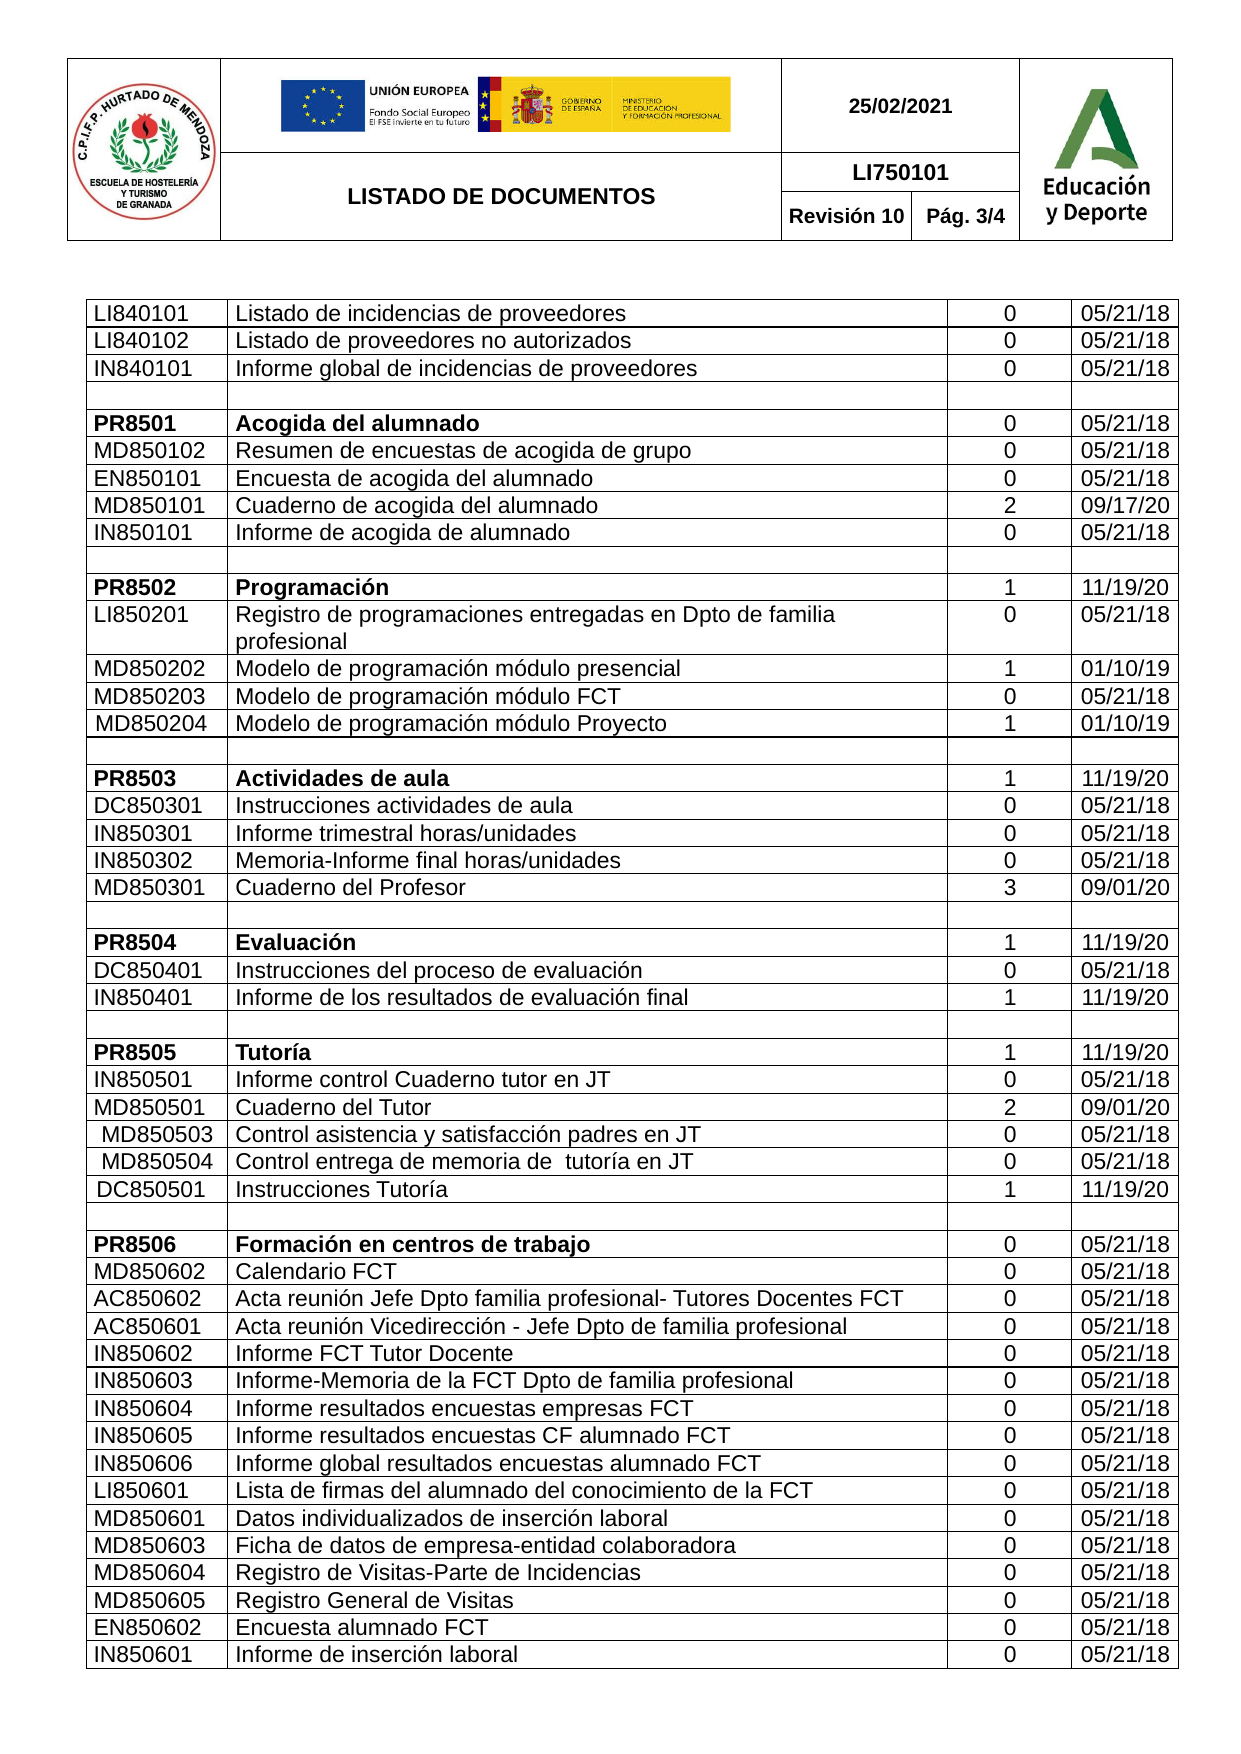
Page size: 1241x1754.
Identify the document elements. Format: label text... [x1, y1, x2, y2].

table_cell LI840101 [87, 300, 227, 326]
table_cell Listado de proveedores no autorizados [228, 328, 947, 354]
table_cell Tutoría [228, 1039, 947, 1065]
table_cell Acta reunión Vicedirección - Jefe Dpto de familia profesional [228, 1313, 947, 1339]
table_cell 21/05/18 [1072, 792, 1178, 818]
table_cell Informe resultados encuestas empresas FCT [228, 1395, 947, 1421]
table_cell Formación en centros de trabajo [228, 1231, 947, 1257]
table_cell MD850602 [87, 1258, 227, 1284]
table_cell 21/05/18 [1072, 328, 1178, 354]
table_cell [948, 738, 1071, 764]
table_cell MD850501 [87, 1094, 227, 1120]
table_cell [948, 1203, 1071, 1229]
table_cell PR8502 [87, 574, 227, 600]
table_cell Evaluación [228, 929, 947, 956]
table_cell PR8506 [87, 1231, 227, 1257]
table_cell 0 [948, 1477, 1071, 1503]
table_cell 21/05/18 [1072, 1148, 1178, 1175]
table_cell 21/05/18 [1072, 957, 1178, 983]
table_cell [87, 382, 227, 409]
table_cell Encuesta alumnado FCT [228, 1614, 947, 1640]
table_cell Modelo de programación módulo FCT [228, 683, 947, 709]
table_cell 21/05/18 [1072, 1395, 1178, 1421]
table_cell [87, 547, 227, 573]
table_cell 0 [948, 847, 1071, 873]
table_cell 21/05/18 [1072, 1450, 1178, 1476]
table_cell 0 [948, 1285, 1071, 1312]
table_cell Ficha de datos de empresa-entidad colaboradora [228, 1532, 947, 1558]
table_cell Informe de acogida de alumnado [228, 519, 947, 546]
table_cell 21/05/18 [1072, 683, 1178, 709]
table_cell MD850102 [87, 437, 227, 463]
table_cell 21/05/18 [1072, 437, 1178, 463]
table_cell AC850601 [87, 1313, 227, 1339]
table_cell Listado de incidencias de proveedores [228, 300, 947, 326]
table_cell 0 [948, 1258, 1071, 1284]
table_cell [87, 1011, 227, 1038]
table_cell 19/11/20 [1072, 1176, 1178, 1202]
table_cell Informe de inserción laboral [228, 1641, 947, 1668]
table_cell 21/05/18 [1072, 300, 1178, 326]
table_cell 0 [948, 1559, 1071, 1586]
table_cell Resumen de encuestas de acogida de grupo [228, 437, 947, 463]
table_cell 21/05/18 [1072, 355, 1178, 381]
table_cell 0 [948, 1395, 1071, 1421]
table_cell 0 [948, 1121, 1071, 1147]
table_cell MD850601 [87, 1505, 227, 1531]
table_cell MD850301 [87, 874, 227, 901]
table_cell 21/05/18 [1072, 1505, 1178, 1531]
table_cell 0 [948, 519, 1071, 546]
table_cell 21/05/18 [1072, 1532, 1178, 1558]
table_cell 0 [948, 437, 1071, 463]
table_cell 21/05/18 [1072, 1231, 1178, 1257]
table_cell 21/05/18 [1072, 410, 1178, 436]
table_cell IN850604 [87, 1395, 227, 1421]
table_cell 1 [948, 765, 1071, 791]
table_cell 0 [948, 1587, 1071, 1613]
table_cell IN840101 [87, 355, 227, 381]
table_cell 0 [948, 957, 1071, 983]
table_cell 21/05/18 [1072, 601, 1178, 654]
table_cell 0 [948, 1614, 1071, 1640]
table_cell 0 [948, 683, 1071, 709]
table_cell 0 [948, 410, 1071, 436]
table_cell 10/01/19 [1072, 710, 1178, 736]
table_cell 0 [948, 601, 1071, 654]
table_cell 0 [948, 820, 1071, 846]
table_cell Informe-Memoria de la FCT Dpto de familia profesional [228, 1368, 947, 1394]
table_cell MD850603 [87, 1532, 227, 1558]
table_cell 0 [948, 328, 1071, 354]
table_cell IN850601 [87, 1641, 227, 1668]
table_cell IN850401 [87, 984, 227, 1010]
table_cell 19/11/20 [1072, 1039, 1178, 1065]
table_cell [948, 547, 1071, 573]
table_cell [1072, 382, 1178, 409]
table_cell Informe global de incidencias de proveedores [228, 355, 947, 381]
table_cell 0 [948, 355, 1071, 381]
table_cell LI850601 [87, 1477, 227, 1503]
table_cell 1 [948, 574, 1071, 600]
table_cell [228, 382, 947, 409]
table_cell Registro de Visitas-Parte de Incidencias [228, 1559, 947, 1586]
table_cell 01/09/20 [1072, 874, 1178, 901]
table_cell [1072, 1011, 1178, 1038]
table_cell 19/11/20 [1072, 929, 1178, 956]
table_cell [228, 1203, 947, 1229]
table_cell Informe control Cuaderno tutor en JT [228, 1066, 947, 1092]
table_cell IN850302 [87, 847, 227, 873]
table_cell Cuaderno de acogida del alumnado [228, 492, 947, 518]
table_cell 17/09/20 [1072, 492, 1178, 518]
table_cell 0 [948, 1231, 1071, 1257]
table_cell [948, 382, 1071, 409]
table_cell IN850605 [87, 1422, 227, 1449]
table_cell 0 [948, 1505, 1071, 1531]
table_cell 21/05/18 [1072, 1066, 1178, 1092]
table_cell Encuesta de acogida del alumnado [228, 465, 947, 491]
table_cell PR8501 [87, 410, 227, 436]
table_cell 0 [948, 1066, 1071, 1092]
table_cell MD850604 [87, 1559, 227, 1586]
table_cell LI840102 [87, 328, 227, 354]
table_cell IN850602 [87, 1340, 227, 1366]
table_cell 1 [948, 929, 1071, 956]
table_cell 21/05/18 [1072, 1614, 1178, 1640]
table_cell 0 [948, 300, 1071, 326]
table_cell 21/05/18 [1072, 847, 1178, 873]
picture [277, 76, 731, 132]
table_cell DC850401 [87, 957, 227, 983]
table_cell MD850202 [87, 655, 227, 682]
table_cell Instrucciones Tutoría [228, 1176, 947, 1202]
table_cell EN850602 [87, 1614, 227, 1640]
table_cell MD850605 [87, 1587, 227, 1613]
table_cell PR8503 [87, 765, 227, 791]
table_cell Calendario FCT [228, 1258, 947, 1284]
table_cell [228, 1011, 947, 1038]
table_cell 21/05/18 [1072, 820, 1178, 846]
table_cell Cuaderno del Profesor [228, 874, 947, 901]
table_cell 1 [948, 655, 1071, 682]
table_cell 2 [948, 1094, 1071, 1120]
table_cell IN850301 [87, 820, 227, 846]
table_cell [1072, 547, 1178, 573]
table_cell 0 [948, 1368, 1071, 1394]
table_cell [87, 1203, 227, 1229]
table_cell 21/05/18 [1072, 1587, 1178, 1613]
table_cell Registro General de Visitas [228, 1587, 947, 1613]
table_cell 0 [948, 1148, 1071, 1175]
table_cell 21/05/18 [1072, 1422, 1178, 1449]
table_cell Informe FCT Tutor Docente [228, 1340, 947, 1366]
table_cell Modelo de programación módulo Proyecto [228, 710, 947, 736]
table_cell [1072, 902, 1178, 928]
table_cell Registro de programaciones entregadas en Dpto de familia profesional [228, 601, 947, 654]
table_cell Acta reunión Jefe Dpto familia profesional- Tutores Docentes FCT [228, 1285, 947, 1312]
table_cell IN850501 [87, 1066, 227, 1092]
table_cell 0 [948, 1340, 1071, 1366]
table_cell 0 [948, 1532, 1071, 1558]
table_cell 21/05/18 [1072, 1641, 1178, 1668]
table_cell 21/05/18 [1072, 1368, 1178, 1394]
table_cell 19/11/20 [1072, 984, 1178, 1010]
table_cell [1072, 738, 1178, 764]
table_cell [228, 738, 947, 764]
table_cell MD850503 [87, 1121, 227, 1147]
table_cell 3 [948, 874, 1071, 901]
table_cell 1 [948, 984, 1071, 1010]
table_cell Cuaderno del Tutor [228, 1094, 947, 1120]
table_cell 21/05/18 [1072, 465, 1178, 491]
table_cell 1 [948, 1176, 1071, 1202]
table_cell Modelo de programación módulo presencial [228, 655, 947, 682]
table_cell [228, 902, 947, 928]
table_cell 0 [948, 792, 1071, 818]
table_cell Programación [228, 574, 947, 600]
table_cell 10/01/19 [1072, 655, 1178, 682]
table_cell Informe global resultados encuestas alumnado FCT [228, 1450, 947, 1476]
table_cell 19/11/20 [1072, 765, 1178, 791]
table_cell [87, 738, 227, 764]
picture [71, 83, 217, 221]
table_cell 21/05/18 [1072, 1258, 1178, 1284]
table_cell [87, 902, 227, 928]
table_cell PR8504 [87, 929, 227, 956]
table_cell [228, 547, 947, 573]
table_cell Datos individualizados de inserción laboral [228, 1505, 947, 1531]
table_cell 1 [948, 1039, 1071, 1065]
table_cell Control entrega de memoria de tutoría en JT [228, 1148, 947, 1175]
table_cell DC850501 [87, 1176, 227, 1202]
table_cell IN850603 [87, 1368, 227, 1394]
table_cell 0 [948, 1641, 1071, 1668]
table_cell MD850504 [87, 1148, 227, 1175]
table_cell [948, 902, 1071, 928]
table_cell Instrucciones del proceso de evaluación [228, 957, 947, 983]
table_cell EN850101 [87, 465, 227, 491]
table_cell Lista de firmas del alumnado del conocimiento de la FCT [228, 1477, 947, 1503]
table_cell AC850602 [87, 1285, 227, 1312]
table_cell PR8505 [87, 1039, 227, 1065]
table_cell [948, 1011, 1071, 1038]
picture [1039, 86, 1153, 225]
table_cell MD850203 [87, 683, 227, 709]
table_cell DC850301 [87, 792, 227, 818]
table_cell 21/05/18 [1072, 1559, 1178, 1586]
table_cell 21/05/18 [1072, 1313, 1178, 1339]
table_cell IN850606 [87, 1450, 227, 1476]
table_cell 21/05/18 [1072, 1121, 1178, 1147]
table_cell Instrucciones actividades de aula [228, 792, 947, 818]
table_cell Informe resultados encuestas CF alumnado FCT [228, 1422, 947, 1449]
table_cell 21/05/18 [1072, 519, 1178, 546]
table_cell Actividades de aula [228, 765, 947, 791]
table_cell 0 [948, 1450, 1071, 1476]
table_cell 0 [948, 1422, 1071, 1449]
table_cell IN850101 [87, 519, 227, 546]
table_cell 2 [948, 492, 1071, 518]
table_cell Informe de los resultados de evaluación final [228, 984, 947, 1010]
table_cell MD850101 [87, 492, 227, 518]
table_cell 19/11/20 [1072, 574, 1178, 600]
table_cell 21/05/18 [1072, 1340, 1178, 1366]
table_cell MD850204 [87, 710, 227, 736]
table_cell 0 [948, 1313, 1071, 1339]
table_cell Control asistencia y satisfacción padres en JT [228, 1121, 947, 1147]
table_cell Informe trimestral horas/unidades [228, 820, 947, 846]
table_cell 01/09/20 [1072, 1094, 1178, 1120]
table_cell 0 [948, 465, 1071, 491]
table_cell LI850201 [87, 601, 227, 654]
table_cell Acogida del alumnado [228, 410, 947, 436]
table_cell 21/05/18 [1072, 1285, 1178, 1312]
table_cell 1 [948, 710, 1071, 736]
table_cell [1072, 1203, 1178, 1229]
table_cell 21/05/18 [1072, 1477, 1178, 1503]
table_cell Memoria-Informe final horas/unidades [228, 847, 947, 873]
